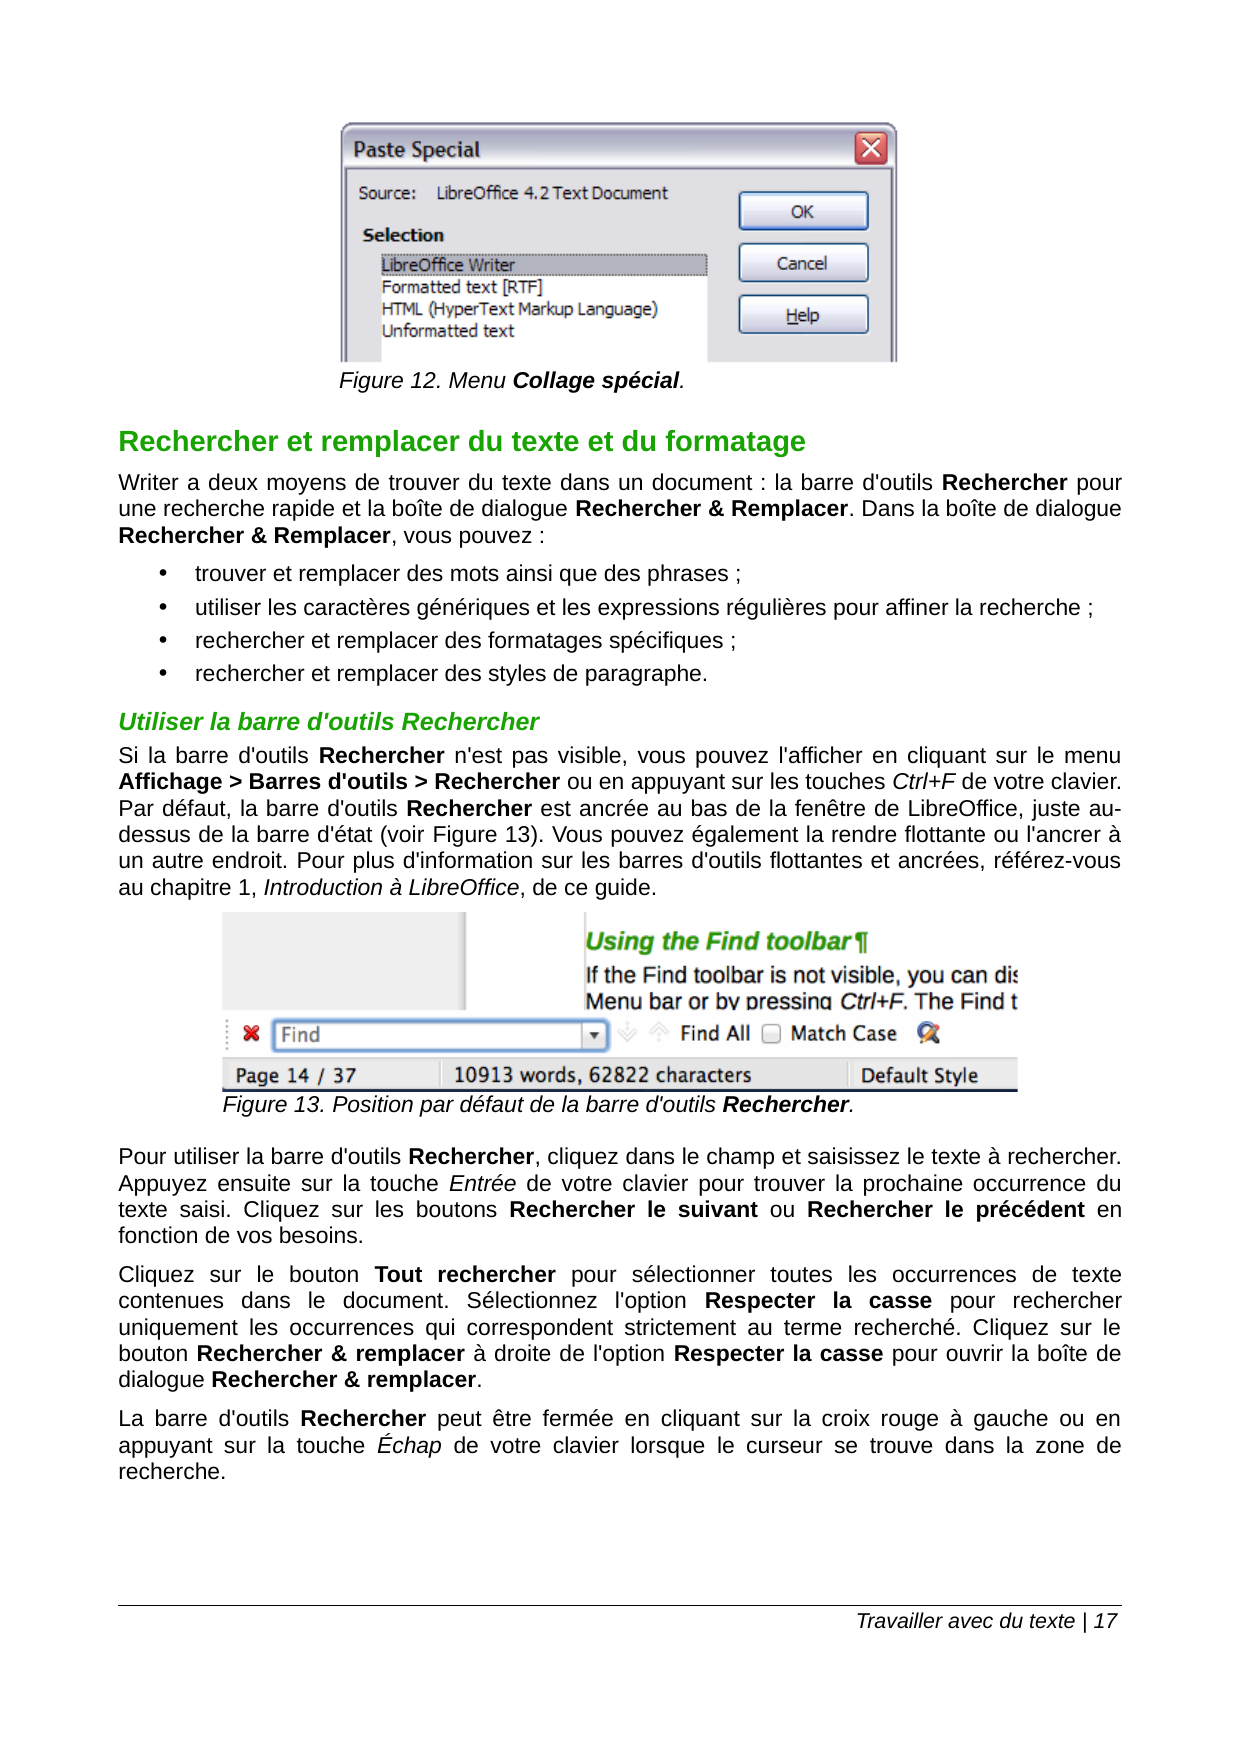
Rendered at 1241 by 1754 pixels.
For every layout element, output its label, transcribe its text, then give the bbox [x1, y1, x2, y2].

picture [338, 118, 902, 367]
list rechercher et remplacer des formatages spécifiques ; [156, 627, 1122, 653]
text Si la barre d'outils Rechercher n'est pas visible, vous pouvez l'afficher en cliquant sur le menu Affichage > Barres d'outils > Rechercher ou en appuyant sur les touches Ctrl+F de votre clavier. Par défaut, la barre d'outils Rechercher est ancrée au bas de la fenêtre de LibreOffice, juste au-dessus de la barre d'état (voir Figure 13). Vous pouvez également la rendre flottante ou l'ancrer à un autre endroit. Pour plus d'information sur les barres d'outils flottantes et ancrées, référez-vous au chapitre 1, Introduction à LibreOffice, de ce guide. [118, 742, 1122, 900]
text Cliquez sur le bouton Tout rechercher pour sélectionner toutes les occurrences de texte contenues dans le document. Sélectionnez l'option Respecter la casse pour rechercher uniquement les occurrences qui correspondent strictement au terme recherché. Cliquez sur le bouton Rechercher & remplacer à droite de l'option Respecter la casse pour ouvrir la boîte de dialogue Rechercher & remplacer. [118, 1261, 1122, 1393]
text Figure 13. Position par défaut de la barre d'outils Rechercher. [222, 1092, 1018, 1118]
list trouver et remplacer des mots ainsi que des phrases ; [156, 560, 1122, 587]
subtitle Rechercher et remplacer du texte et du formatage [118, 423, 1122, 457]
list utiliser les caractères génériques et les expressions régulières pour affiner la recherche ; [156, 593, 1122, 620]
list rechercher et remplacer des styles de paragraphe. [156, 660, 1122, 687]
text Writer a deux moyens de trouver du texte dans un document : la barre d'outils Rechercher pour une recherche rapide et la boîte de dialogue Rechercher & Remplacer. Dans la boîte de dialogue Rechercher & Remplacer, vous pouvez : [118, 469, 1122, 548]
text Pour utiliser la barre d'outils Rechercher, cliquez dans le champ et saisissez le texte à rechercher. Appuyez ensuite sur la touche Entrée de votre clavier pour trouver la prochaine occurrence du texte saisi. Cliquez sur les boutons Rechercher le suivant ou Rechercher le précédent en fonction de vos besoins. [118, 1143, 1122, 1248]
subtitle Utiliser la barre d'outils Rechercher [118, 707, 1122, 736]
picture [222, 912, 1018, 1092]
text La barre d'outils Rechercher peut être fermée en cliquant sur la croix rouge à gauche ou en appuyant sur la touche Échap de votre clavier lorsque le curseur se trouve dans la zone de recherche. [118, 1405, 1122, 1484]
text Figure 12. Menu Collage spécial. [339, 367, 901, 393]
